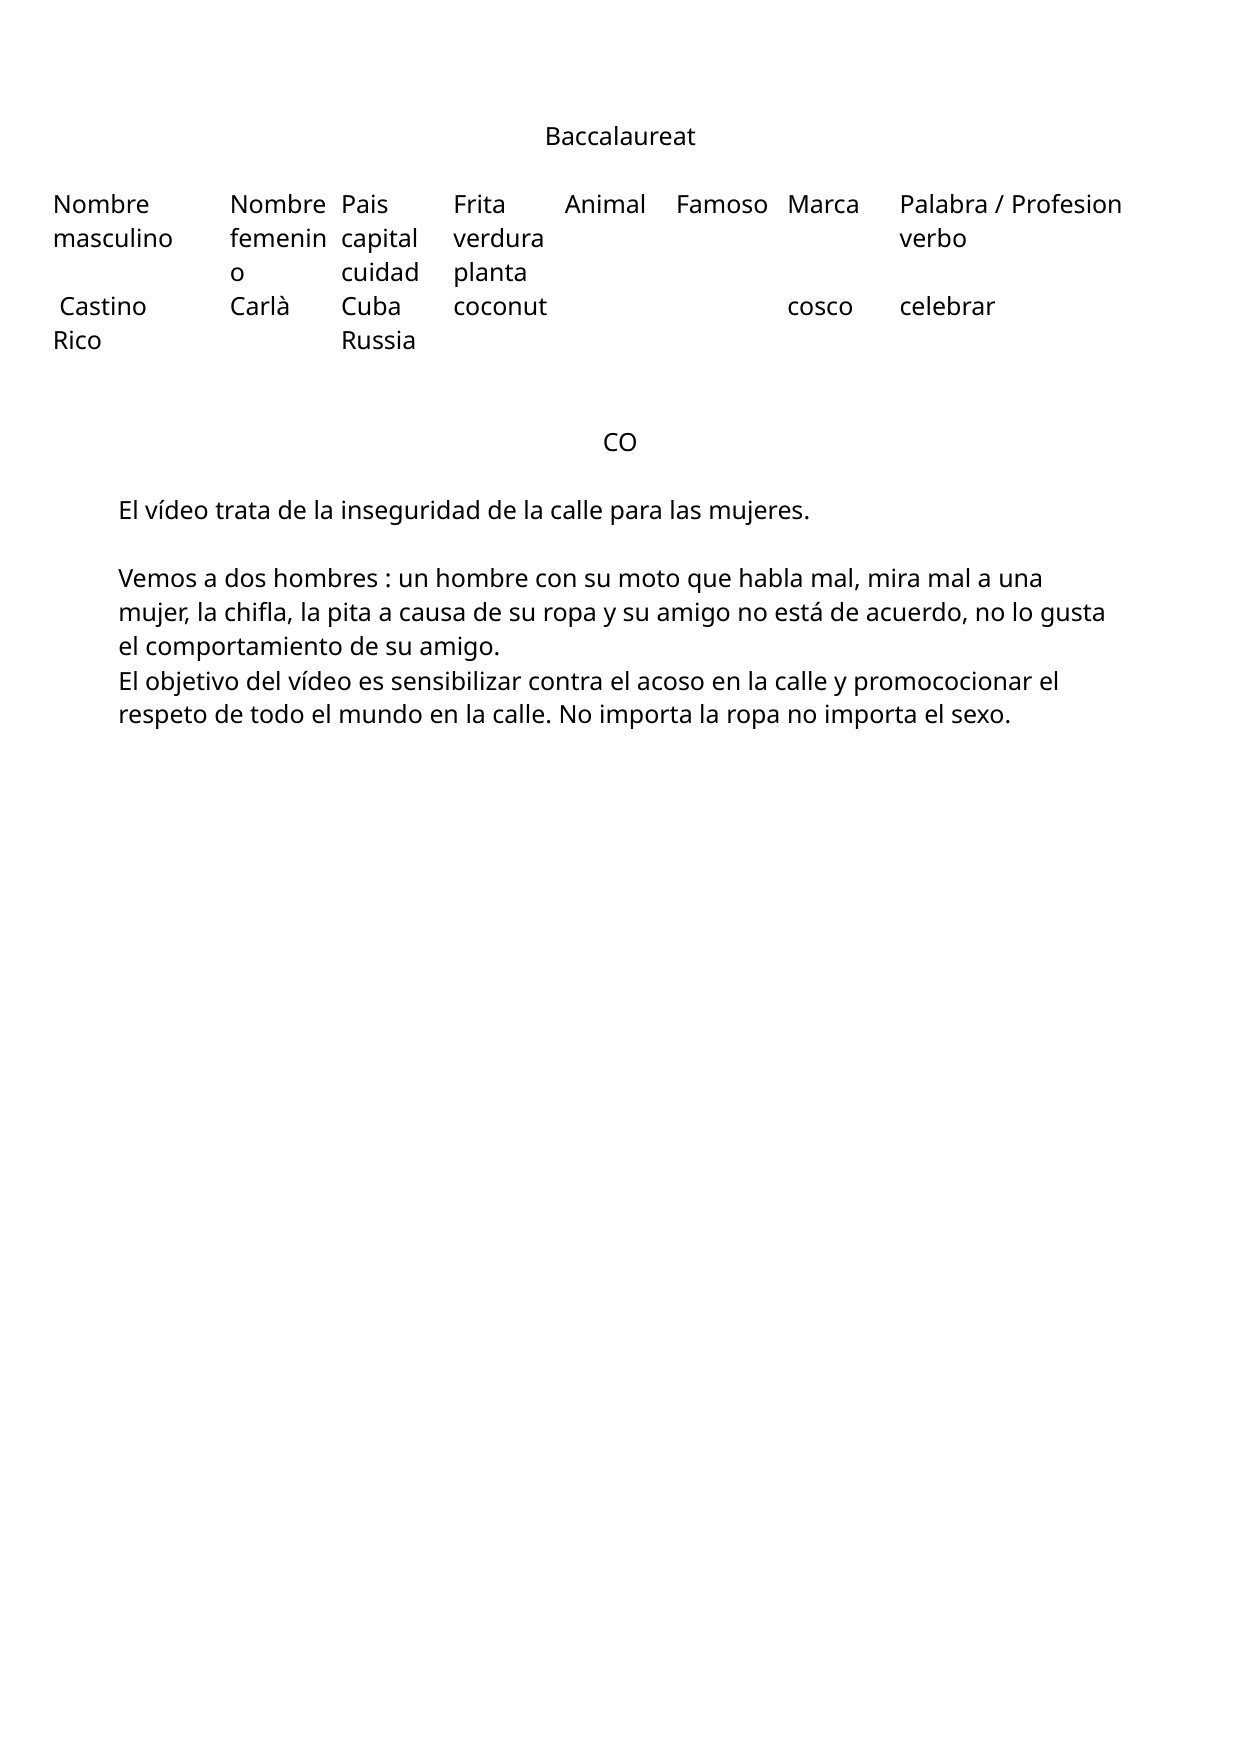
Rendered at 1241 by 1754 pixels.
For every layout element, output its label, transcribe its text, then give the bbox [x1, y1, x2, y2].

table_header Palabra / verbo [899, 186, 1011, 288]
table_cell cosco [787, 289, 899, 322]
table_header Animal [565, 186, 676, 288]
table_cell Rico [53, 323, 229, 357]
table_cell Cuba [341, 289, 453, 322]
table_cell [676, 323, 787, 357]
table_header Profesion [1011, 186, 1198, 288]
table_cell [1011, 323, 1198, 357]
table_header Frita verdura planta [453, 186, 564, 288]
table_cell [899, 323, 1011, 357]
text CO [118, 425, 1122, 459]
table_cell coconut [453, 289, 564, 322]
table_cell [676, 289, 787, 322]
table_cell Russia [341, 323, 453, 357]
table_header Nombre masculino [53, 186, 229, 288]
table_header Pais capital cuidad [341, 186, 453, 288]
table_cell [565, 323, 676, 357]
table_header Nombre femenino [230, 186, 341, 288]
table_cell Carlà [230, 289, 341, 322]
table_header Marca [787, 186, 899, 288]
text El objetivo del vídeo es sensibilizar contra el acoso en la calle y promococionar el respeto de todo el mundo en la calle. No importa la ropa no importa el sexo. [118, 663, 1122, 731]
text El vídeo trata de la inseguridad de la calle para las mujeres. [118, 493, 1122, 527]
table_cell [787, 323, 899, 357]
table_header Famoso [676, 186, 787, 288]
table_cell [1011, 289, 1198, 322]
table_cell celebrar [899, 289, 1011, 322]
table_cell [565, 289, 676, 322]
table_cell [230, 323, 341, 357]
table_cell Castino [53, 289, 229, 322]
text Baccalaureat [118, 118, 1122, 152]
text Vemos a dos hombres : un hombre con su moto que habla mal, mira mal a una mujer, la chifla, la pita a causa de su ropa y su amigo no está de acuerdo, no lo gusta el comportamiento de su amigo. [118, 561, 1122, 663]
table_cell [453, 323, 564, 357]
